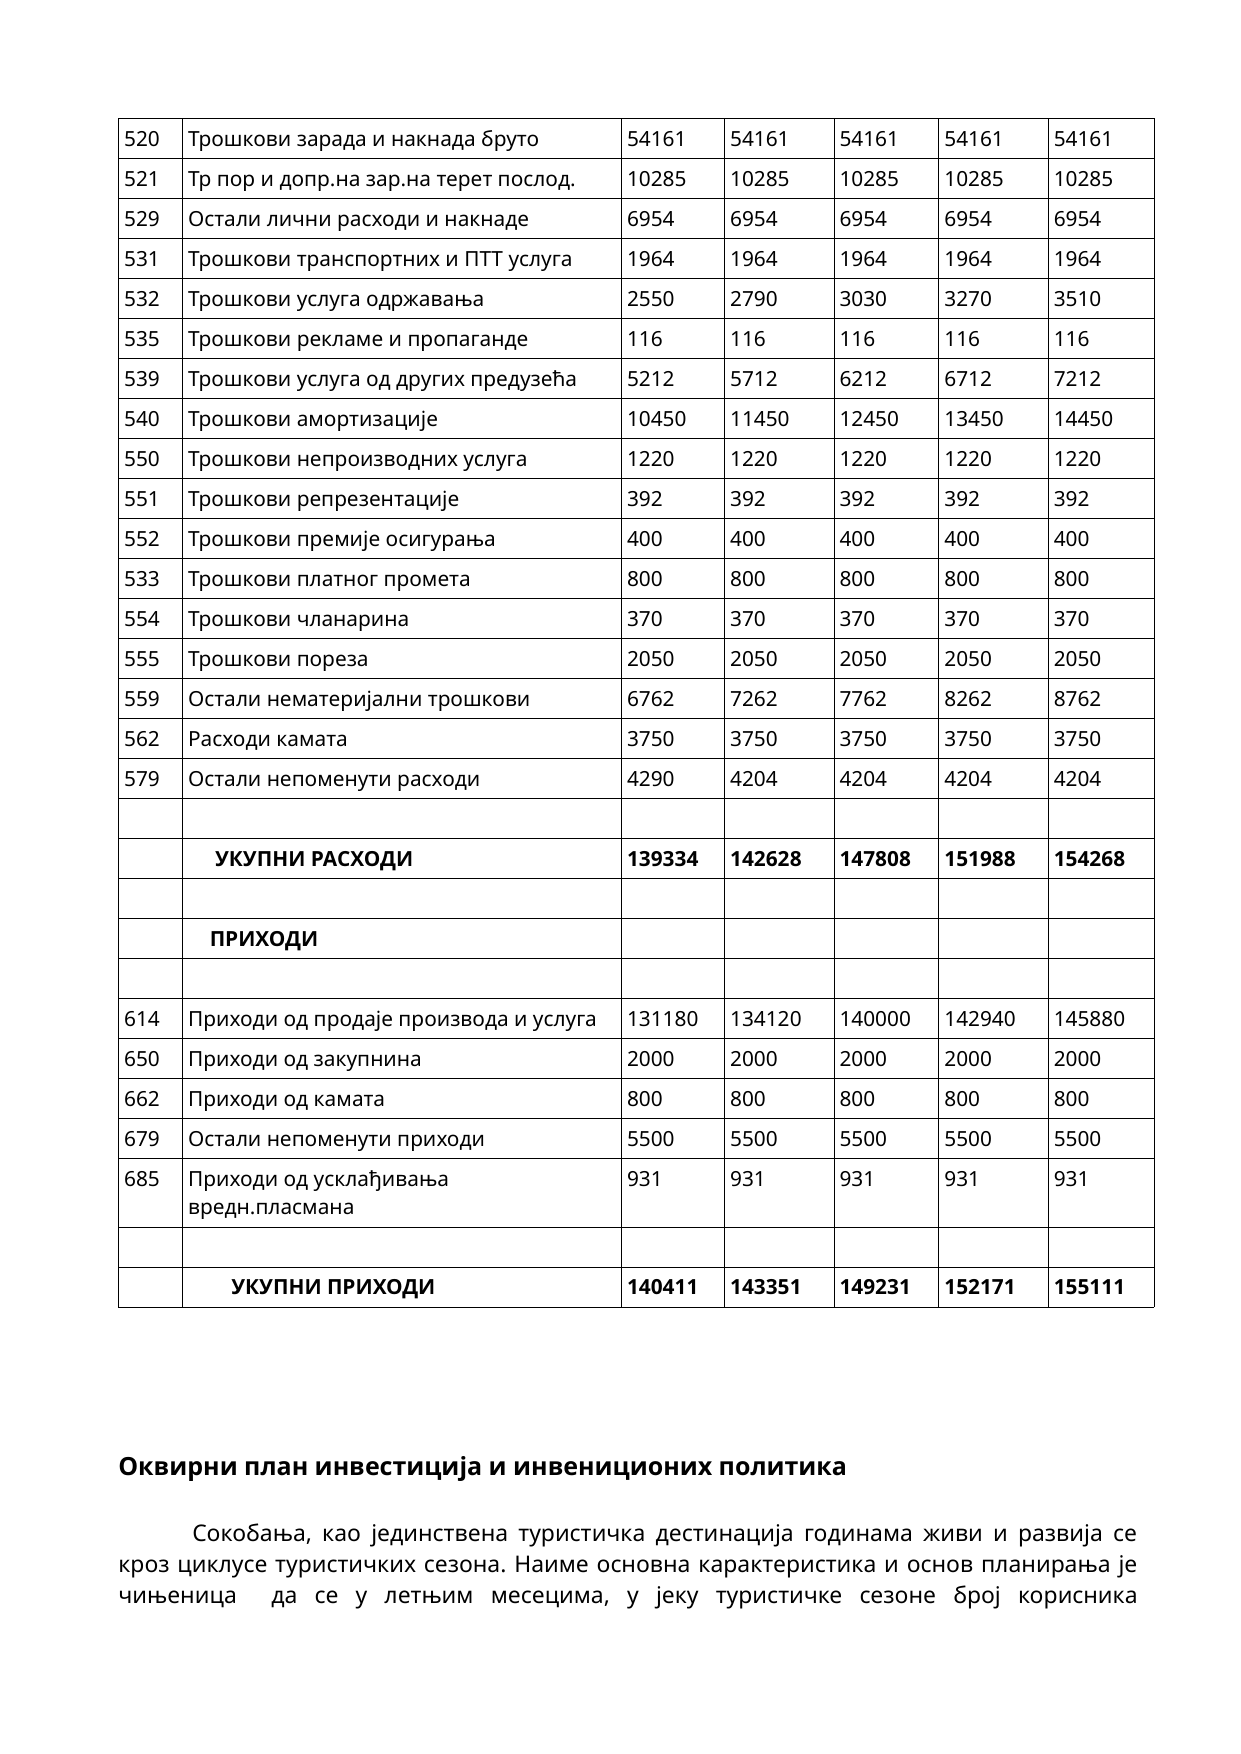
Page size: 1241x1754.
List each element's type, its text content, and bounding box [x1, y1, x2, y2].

table_cell 1964 [1049, 239, 1154, 278]
table_cell 2050 [835, 639, 938, 678]
table_cell 11450 [725, 399, 834, 438]
table_cell 5500 [622, 1119, 724, 1158]
table_cell 1964 [622, 239, 724, 278]
table_cell Остали непоменути расходи [183, 759, 621, 798]
table_cell 392 [622, 479, 724, 518]
table_cell 1220 [939, 439, 1048, 478]
table_cell 5500 [939, 1119, 1048, 1158]
table_cell 4204 [835, 759, 938, 798]
table_cell [622, 799, 724, 838]
table_cell 5500 [835, 1119, 938, 1158]
table_cell 800 [1049, 1079, 1154, 1118]
table_cell 370 [1049, 599, 1154, 638]
table_cell Трошкови услуга одржавања [183, 279, 621, 318]
table_cell 650 [119, 1039, 182, 1078]
table_cell 7262 [725, 679, 834, 718]
table_cell [939, 879, 1048, 918]
table_cell 2000 [835, 1039, 938, 1078]
table_cell 562 [119, 719, 182, 758]
table_cell [725, 879, 834, 918]
table_cell 2050 [725, 639, 834, 678]
table_cell 800 [835, 559, 938, 598]
table_cell 931 [939, 1159, 1048, 1227]
table_cell 152171 [939, 1268, 1048, 1307]
table_cell [1049, 799, 1154, 838]
table_cell [622, 959, 724, 998]
table_cell 551 [119, 479, 182, 518]
table_cell 521 [119, 159, 182, 198]
table_cell 2050 [622, 639, 724, 678]
table_cell [119, 839, 182, 878]
table_cell 800 [939, 1079, 1048, 1118]
table_cell 10285 [835, 159, 938, 198]
table_cell 392 [835, 479, 938, 518]
table_cell 140000 [835, 999, 938, 1038]
table_cell 1220 [1049, 439, 1154, 478]
table_cell УКУПНИ ПРИХОДИ [183, 1268, 621, 1307]
table_cell 3750 [835, 719, 938, 758]
table_cell [119, 799, 182, 838]
table_cell 10285 [939, 159, 1048, 198]
table_cell 2000 [622, 1039, 724, 1078]
table_cell 533 [119, 559, 182, 598]
table_cell 5500 [1049, 1119, 1154, 1158]
table_cell 370 [622, 599, 724, 638]
table_cell 155111 [1049, 1268, 1154, 1307]
table_cell 8262 [939, 679, 1048, 718]
table_cell 54161 [622, 119, 724, 158]
table_cell [183, 799, 621, 838]
table_cell [835, 1228, 938, 1267]
table_cell 1964 [939, 239, 1048, 278]
table_cell Трошкови непроизводних услуга [183, 439, 621, 478]
table_cell Трошкови рекламе и пропаганде [183, 319, 621, 358]
table_cell Трошкови премије осигурања [183, 519, 621, 558]
table_cell Трошкови пореза [183, 639, 621, 678]
table_cell 134120 [725, 999, 834, 1038]
table_cell Приходи од закупнина [183, 1039, 621, 1078]
table_cell 800 [725, 1079, 834, 1118]
table_cell 400 [835, 519, 938, 558]
table_cell 116 [1049, 319, 1154, 358]
table_cell 54161 [835, 119, 938, 158]
table_cell 6762 [622, 679, 724, 718]
table_cell 559 [119, 679, 182, 718]
table_cell [1049, 959, 1154, 998]
table_cell 370 [725, 599, 834, 638]
table_cell [725, 799, 834, 838]
table_cell 1220 [835, 439, 938, 478]
table_cell [835, 799, 938, 838]
table_cell 1220 [725, 439, 834, 478]
table_cell 931 [835, 1159, 938, 1227]
table_cell 532 [119, 279, 182, 318]
table_cell 4204 [725, 759, 834, 798]
table_cell 535 [119, 319, 182, 358]
table_cell 6954 [1049, 199, 1154, 238]
table_cell [119, 1228, 182, 1267]
table_cell 2790 [725, 279, 834, 318]
table_cell Тр пор и допр.на зар.на терет послод. [183, 159, 621, 198]
table_cell 552 [119, 519, 182, 558]
table_cell 679 [119, 1119, 182, 1158]
table_cell 3270 [939, 279, 1048, 318]
table_cell 392 [939, 479, 1048, 518]
table_cell 54161 [939, 119, 1048, 158]
table_cell 800 [939, 559, 1048, 598]
table_cell Приходи од продаје производа и услуга [183, 999, 621, 1038]
table_cell [622, 1228, 724, 1267]
table_cell 7762 [835, 679, 938, 718]
table_cell 12450 [835, 399, 938, 438]
table_cell 54161 [1049, 119, 1154, 158]
table_cell 2050 [939, 639, 1048, 678]
table_cell 531 [119, 239, 182, 278]
table_cell 7212 [1049, 359, 1154, 398]
table_cell Расходи камата [183, 719, 621, 758]
table_cell 14450 [1049, 399, 1154, 438]
table_cell 116 [622, 319, 724, 358]
table_cell 3750 [622, 719, 724, 758]
table_cell Остали нематеријални трошкови [183, 679, 621, 718]
table_cell 400 [1049, 519, 1154, 558]
table_cell 400 [622, 519, 724, 558]
table_cell [835, 959, 938, 998]
table_cell Трошкови чланарина [183, 599, 621, 638]
table_cell 529 [119, 199, 182, 238]
table_cell Приходи од камата [183, 1079, 621, 1118]
table_cell 685 [119, 1159, 182, 1227]
table_cell 800 [622, 559, 724, 598]
table_cell 4204 [1049, 759, 1154, 798]
table_cell 5500 [725, 1119, 834, 1158]
table_cell [835, 919, 938, 958]
table_cell 139334 [622, 839, 724, 878]
table_cell [119, 1268, 182, 1307]
table_cell [1049, 879, 1154, 918]
table_cell 540 [119, 399, 182, 438]
table_cell [939, 959, 1048, 998]
table_cell [119, 919, 182, 958]
text Сокобања, као јединствена туристичка дестинација годинама живи и развија се кроз циклусе туристичких сезона. Наиме основна карактеристика и основ планирања је чињеница да се у летњим месецима, у јеку туристичке сезоне број корисника [118, 1517, 1138, 1611]
table_cell 116 [939, 319, 1048, 358]
table_cell 131180 [622, 999, 724, 1038]
table_cell [622, 879, 724, 918]
table_cell 10450 [622, 399, 724, 438]
table_cell 145880 [1049, 999, 1154, 1038]
table_cell 10285 [622, 159, 724, 198]
table_cell 54161 [725, 119, 834, 158]
table_cell 662 [119, 1079, 182, 1118]
table_cell Остали непоменути приходи [183, 1119, 621, 1158]
table_cell Трошкови платног промета [183, 559, 621, 598]
table_cell Трошкови репрезентације [183, 479, 621, 518]
table_cell 2050 [1049, 639, 1154, 678]
table_cell 154268 [1049, 839, 1154, 878]
table_cell 931 [725, 1159, 834, 1227]
table_cell 4290 [622, 759, 724, 798]
table_cell 3750 [725, 719, 834, 758]
table_cell Остали лични расходи и накнаде [183, 199, 621, 238]
table_cell 143351 [725, 1268, 834, 1307]
table_cell [725, 959, 834, 998]
table_cell 392 [1049, 479, 1154, 518]
table_cell 520 [119, 119, 182, 158]
table_cell Трошкови амортизације [183, 399, 621, 438]
table_cell 6712 [939, 359, 1048, 398]
table_cell 10285 [1049, 159, 1154, 198]
table_cell [725, 1228, 834, 1267]
text Оквирни план инвестиција и инвениционих политика [118, 1449, 1138, 1483]
table_cell 116 [725, 319, 834, 358]
table_cell 3750 [939, 719, 1048, 758]
table_cell 6954 [622, 199, 724, 238]
table_cell 147808 [835, 839, 938, 878]
table_cell 2550 [622, 279, 724, 318]
table_cell 6954 [939, 199, 1048, 238]
table_cell 370 [835, 599, 938, 638]
table_cell 1964 [835, 239, 938, 278]
table_cell 400 [725, 519, 834, 558]
table_cell 6954 [835, 199, 938, 238]
table_cell 4204 [939, 759, 1048, 798]
table_cell 2000 [1049, 1039, 1154, 1078]
table_cell 142628 [725, 839, 834, 878]
table_cell 555 [119, 639, 182, 678]
table_cell 1964 [725, 239, 834, 278]
table_cell 800 [1049, 559, 1154, 598]
table_cell 3510 [1049, 279, 1154, 318]
table_cell [939, 919, 1048, 958]
table_cell [1049, 1228, 1154, 1267]
table_cell [183, 1228, 621, 1267]
table_cell 142940 [939, 999, 1048, 1038]
table_cell [725, 919, 834, 958]
table_cell Трошкови транспортних и ПТТ услуга [183, 239, 621, 278]
table_cell Трошкови услуга од других предузећа [183, 359, 621, 398]
table_cell 140411 [622, 1268, 724, 1307]
table_cell 800 [835, 1079, 938, 1118]
table_cell 550 [119, 439, 182, 478]
table_cell 579 [119, 759, 182, 798]
table_cell [1049, 919, 1154, 958]
table_cell [183, 879, 621, 918]
table_cell УКУПНИ РАСХОДИ [183, 839, 621, 878]
table_cell [939, 799, 1048, 838]
table_cell [835, 879, 938, 918]
table_cell 539 [119, 359, 182, 398]
table_cell 931 [1049, 1159, 1154, 1227]
table_cell 2000 [725, 1039, 834, 1078]
table_cell 3030 [835, 279, 938, 318]
table_cell 6212 [835, 359, 938, 398]
table_cell 400 [939, 519, 1048, 558]
table_cell 800 [725, 559, 834, 598]
table_cell 149231 [835, 1268, 938, 1307]
table_cell 13450 [939, 399, 1048, 438]
table_cell 5212 [622, 359, 724, 398]
table_cell 370 [939, 599, 1048, 638]
table_cell [183, 959, 621, 998]
table_cell [119, 959, 182, 998]
table_cell 800 [622, 1079, 724, 1118]
table_cell 3750 [1049, 719, 1154, 758]
table_cell [939, 1228, 1048, 1267]
table_cell 614 [119, 999, 182, 1038]
table_cell 392 [725, 479, 834, 518]
table_cell 2000 [939, 1039, 1048, 1078]
table_cell 8762 [1049, 679, 1154, 718]
table_cell 116 [835, 319, 938, 358]
table_cell 151988 [939, 839, 1048, 878]
table_cell [119, 879, 182, 918]
table_cell 10285 [725, 159, 834, 198]
table_cell Приходи од усклађивања вредн.пласмана [183, 1159, 621, 1227]
table_cell Трошкови зарада и накнада бруто [183, 119, 621, 158]
table_cell 554 [119, 599, 182, 638]
table_cell 6954 [725, 199, 834, 238]
table_cell 1220 [622, 439, 724, 478]
table_cell [622, 919, 724, 958]
table_cell ПРИХОДИ [183, 919, 621, 958]
table_cell 931 [622, 1159, 724, 1227]
table_cell 5712 [725, 359, 834, 398]
